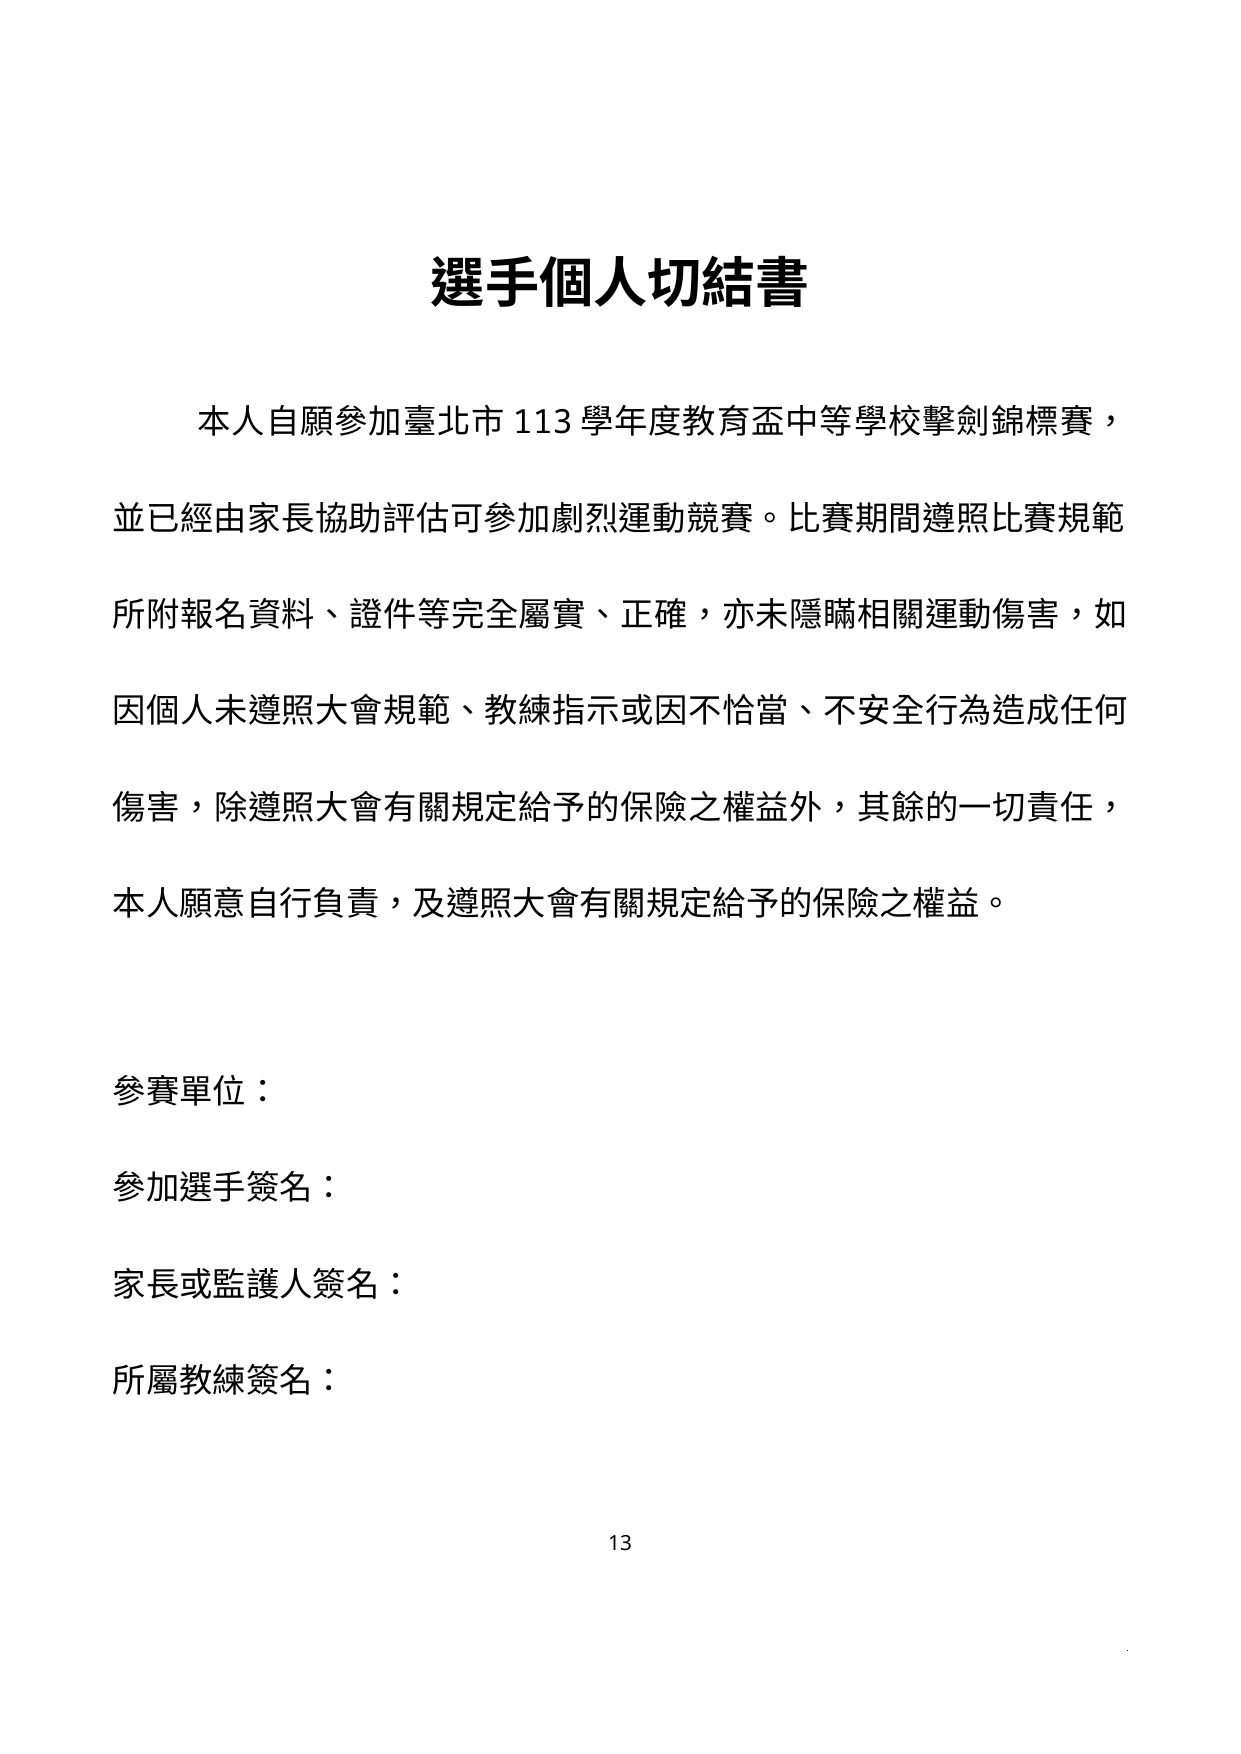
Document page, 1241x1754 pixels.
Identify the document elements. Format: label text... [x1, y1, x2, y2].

text 參加選手簽名： [112, 1161, 1128, 1209]
text 家長或監護人簽名： [112, 1257, 1128, 1306]
text 所屬教練簽名： [112, 1354, 1128, 1402]
text 本人自願參加臺北市113學年度教育盃中等學校擊劍錦標賽，並已經由家長協助評估可參加劇烈運動競賽。比賽期間遵照比賽規範，所附報名資料、證件等完全屬實、正確，亦未隱瞞相關運動傷害，如因個人未遵照大會規範、教練指示或因不恰當、不安全行為造成任何傷害，除遵照大會有關規定給予的保險之權益外，其餘的一切責任，本人願意自行負責，及遵照大會有關規定給予的保險之權益。 [112, 394, 1128, 925]
subtitle 選手個人切結書 [112, 240, 1128, 318]
text 參賽單位： [112, 1064, 1128, 1113]
